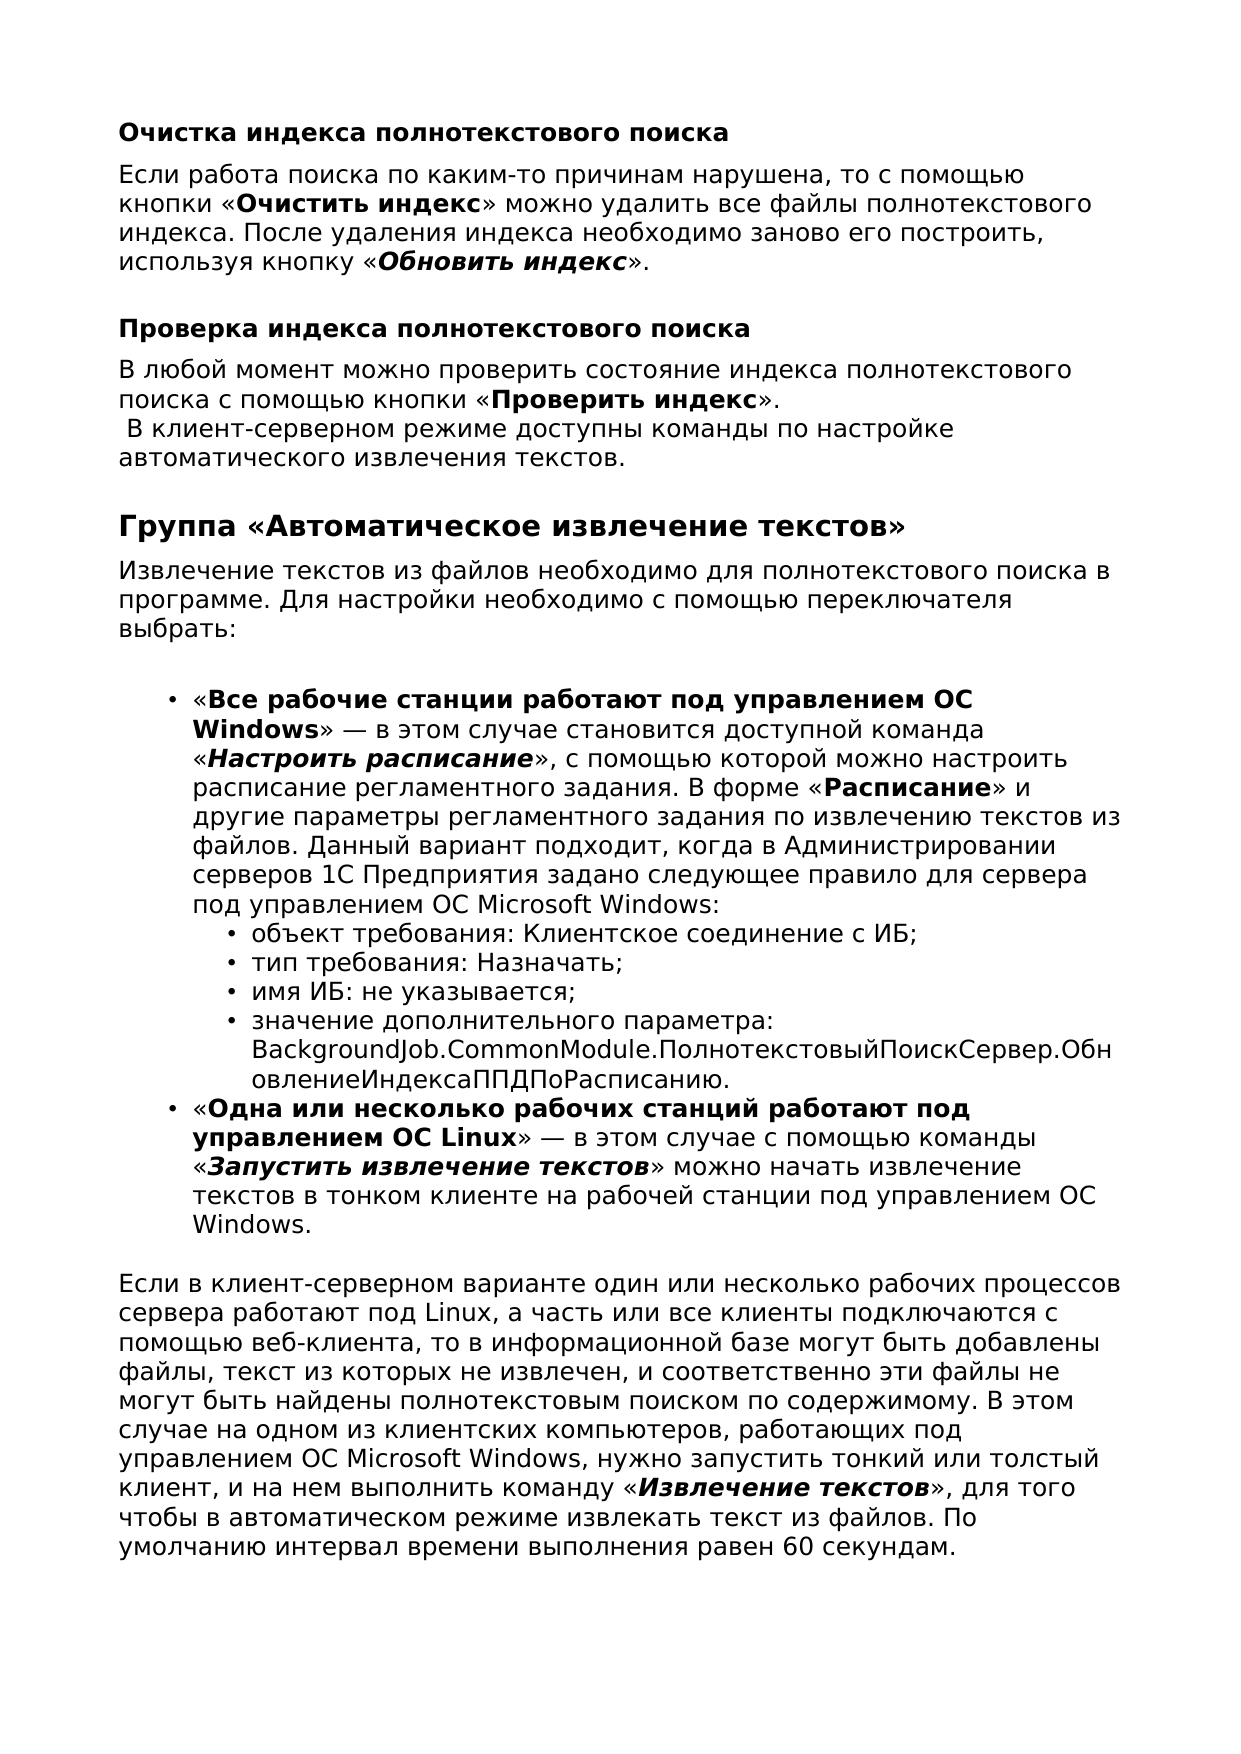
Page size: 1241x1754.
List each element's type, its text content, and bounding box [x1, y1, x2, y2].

text В любой момент можно проверить состояние индекса полнотекстового поиска с помощью кнопки «Проверить индекс». В клиент-серверном режиме доступны команды по настройке автоматического извлечения текстов. [118, 356, 1122, 472]
text Извлечение текстов из файлов необходимо для полнотекстового поиска в программе. Для настройки необходимо с помощью переключателя выбрать: [118, 556, 1122, 644]
list имя ИБ: не указывается; [236, 977, 1122, 1007]
text Если в клиент-серверном варианте один или несколько рабочих процессов сервера работают под Linux, а часть или все клиенты подключаются с помощью веб-клиента, то в информационной базе могут быть добавлены файлы, текст из которых не извлечен, и соответственно эти файлы не могут быть найдены полнотекстовым поиском по содержимому. В этом случае на одном из клиентских компьютеров, работающих под управлением ОС Microsoft Windows, нужно запустить тонкий или толстый клиент, и на нем выполнить команду «Извлечение текстов», для того чтобы в автоматическом режиме извлекать текст из файлов. По умолчанию интервал времени выполнения равен 60 секундам. [118, 1269, 1122, 1561]
subtitle Проверка индекса полнотекстового поиска [118, 314, 1122, 343]
list тип требования: Назначать; [236, 948, 1122, 977]
text Если работа поиска по каким-то причинам нарушена, то с помощью кнопки «Очистить индекс» можно удалить все файлы полнотекстового индекса. После удаления индекса необходимо заново его построить, используя кнопку «Обновить индекс». [118, 160, 1122, 276]
list значение дополнительного параметра: BackgroundJob.CommonModule.ПолнотекстовыйПоискСервер.ОбновлениеИндексаППДПоРасписанию. [236, 1007, 1122, 1094]
list «Все рабочие станции работают под управлением ОС Windows» — в этом случае становится доступной команда «Настроить расписание», с помощью которой можно настроить расписание регламентного задания. В форме «Расписание» и другие параметры регламентного задания по извлечению текстов из файлов. Данный вариант подходит, когда в Администрировании серверов 1С Предприятия задано следующее правило для сервера под управлением ОС Microsoft Windows: [177, 686, 1122, 919]
subtitle Очистка индекса полнотекстового поиска [118, 118, 1122, 147]
list «Одна или несколько рабочих станций работают под управлением ОС Linux» — в этом случае с помощью команды «Запустить извлечение текстов» можно начать извлечение текстов в тонком клиенте на рабочей станции под управлением ОС Windows. [177, 1094, 1122, 1240]
list объект требования: Клиентское соединение с ИБ; [236, 919, 1122, 948]
subtitle Группа «Автоматическое извлечение текстов» [118, 510, 1122, 544]
